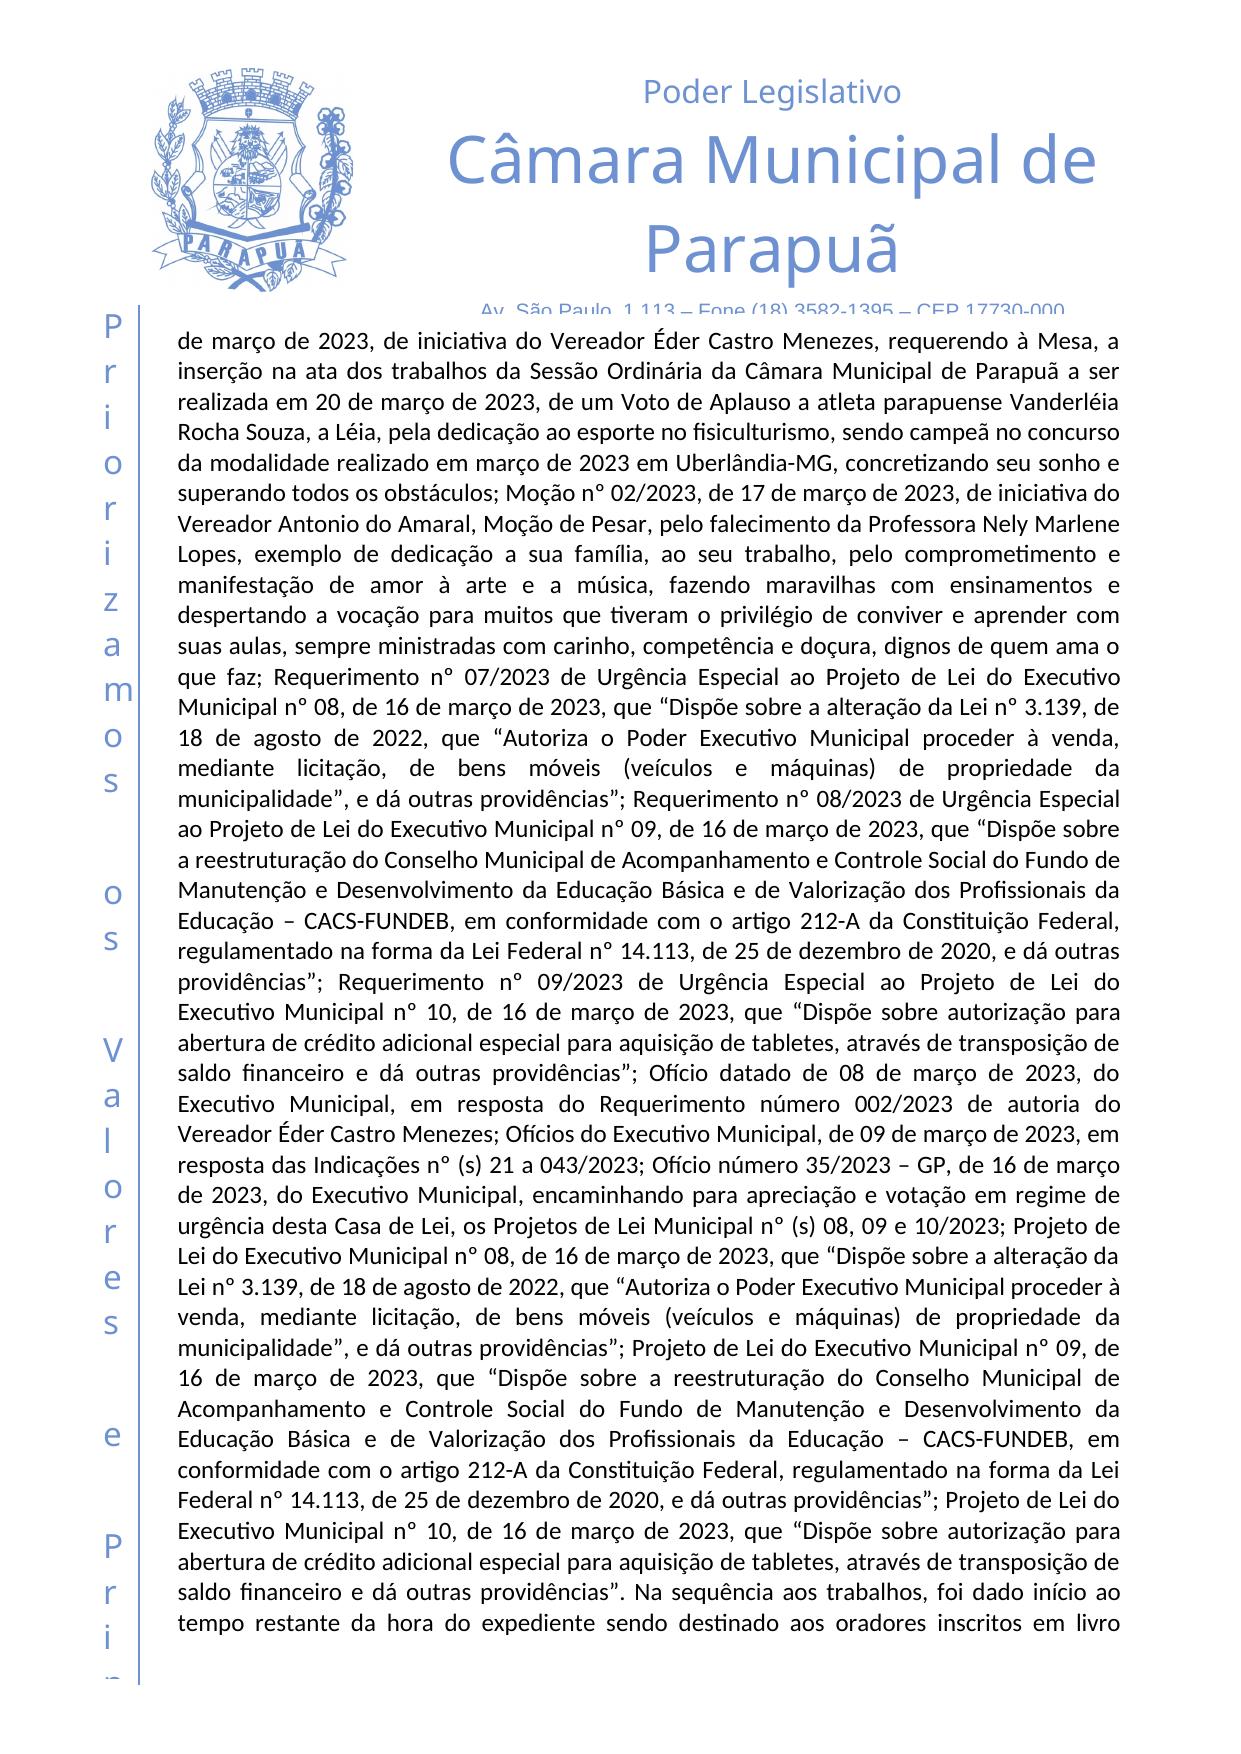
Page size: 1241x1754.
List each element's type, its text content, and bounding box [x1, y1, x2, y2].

text de março de 2023, de iniciativa do Vereador Éder Castro Menezes, requerendo à Mesa, a inserção na ata dos trabalhos da Sessão Ordinária da Câmara Municipal de Parapuã a ser realizada em 20 de março de 2023, de um Voto de Aplauso a atleta parapuense Vanderléia Rocha Souza, a Léia, pela dedicação ao esporte no fisiculturismo, sendo campeã no concurso da modalidade realizado em março de 2023 em Uberlândia-MG, concretizando seu sonho e superando todos os obstáculos; Moção nº 02/2023, de 17 de março de 2023, de iniciativa do Vereador Antonio do Amaral, Moção de Pesar, pelo falecimento da Professora Nely Marlene Lopes, exemplo de dedicação a sua família, ao seu trabalho, pelo comprometimento e manifestação de amor à arte e a música, fazendo maravilhas com ensinamentos e despertando a vocação para muitos que tiveram o privilégio de conviver e aprender com suas aulas, sempre ministradas com carinho, competência e doçura, dignos de quem ama o que faz; Requerimento nº 07/2023 de Urgência Especial ao Projeto de Lei do Executivo Municipal nº 08, de 16 de março de 2023, que “Dispõe sobre a alteração da Lei nº 3.139, de 18 de agosto de 2022, que “Autoriza o Poder Executivo Municipal proceder à venda, mediante licitação, de bens móveis (veículos e máquinas) de propriedade da municipalidade”, e dá outras providências”; Requerimento nº 08/2023 de Urgência Especial ao Projeto de Lei do Executivo Municipal nº 09, de 16 de março de 2023, que “Dispõe sobre a reestruturação do Conselho Municipal de Acompanhamento e Controle Social do Fundo de Manutenção e Desenvolvimento da Educação Básica e de Valorização dos Profissionais da Educação – CACS-FUNDEB, em conformidade com o artigo 212-A da Constituição Federal, regulamentado na forma da Lei Federal nº 14.113, de 25 de dezembro de 2020, e dá outras providências”; Requerimento nº 09/2023 de Urgência Especial ao Projeto de Lei do Executivo Municipal nº 10, de 16 de março de 2023, que “Dispõe sobre autorização para abertura de crédito adicional especial para aquisição de tabletes, através de transposição de saldo financeiro e dá outras providências”; Ofício datado de 08 de março de 2023, do Executivo Municipal, em resposta do Requerimento número 002/2023 de autoria do Vereador Éder Castro Menezes; Ofícios do Executivo Municipal, de 09 de março de 2023, em resposta das Indicações nº (s) 21 a 043/2023; Ofício número 35/2023 – GP, de 16 de março de 2023, do Executivo Municipal, encaminhando para apreciação e votação em regime de urgência desta Casa de Lei, os Projetos de Lei Municipal nº (s) 08, 09 e 10/2023; Projeto de Lei do Executivo Municipal nº 08, de 16 de março de 2023, que “Dispõe sobre a alteração da Lei nº 3.139, de 18 de agosto de 2022, que “Autoriza o Poder Executivo Municipal proceder à venda, mediante licitação, de bens móveis (veículos e máquinas) de propriedade da municipalidade”, e dá outras providências”; Projeto de Lei do Executivo Municipal nº 09, de 16 de março de 2023, que “Dispõe sobre a reestruturação do Conselho Municipal de Acompanhamento e Controle Social do Fundo de Manutenção e Desenvolvimento da Educação Básica e de Valorização dos Profissionais da Educação – CACS-FUNDEB, em conformidade com o artigo 212-A da Constituição Federal, regulamentado na forma da Lei Federal nº 14.113, de 25 de dezembro de 2020, e dá outras providências”; Projeto de Lei do Executivo Municipal nº 10, de 16 de março de 2023, que “Dispõe sobre autorização para abertura de crédito adicional especial para aquisição de tabletes, através de transposição de saldo financeiro e dá outras providências”. Na sequência aos trabalhos, foi dado início ao tempo restante da hora do expediente sendo destinado aos oradores inscritos em livro [177, 325, 1122, 1637]
picture [151, 68, 354, 292]
